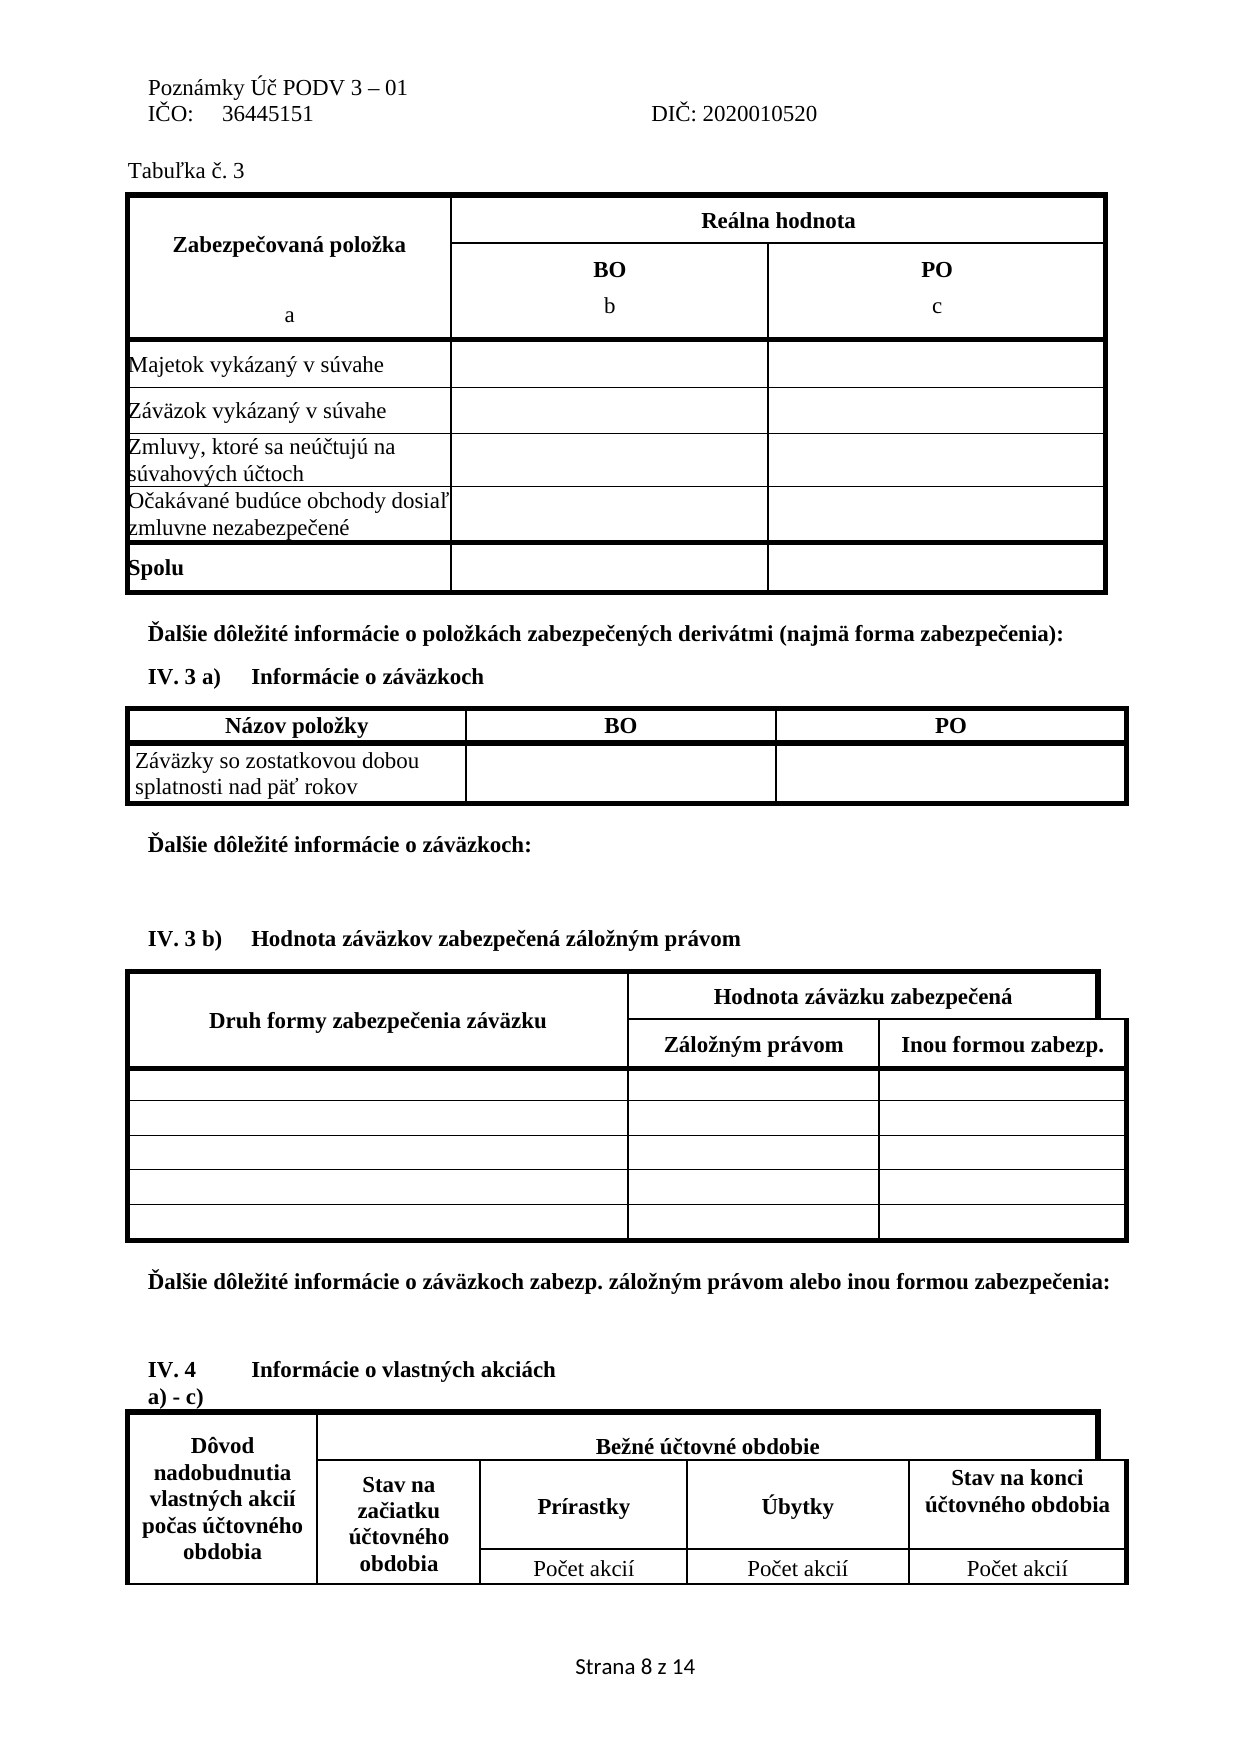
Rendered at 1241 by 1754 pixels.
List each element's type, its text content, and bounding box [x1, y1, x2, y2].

table_cell [880, 1170, 1124, 1203]
table_cell [130, 1136, 627, 1169]
table_header Bežné účtovné obdobie [318, 1415, 1095, 1459]
table_cell Záväzok vykázaný v súvahe [130, 388, 450, 432]
table_header [1101, 1409, 1105, 1459]
table_cell Záväzky so zostatkovou dobou splatnosti nad päť rokov [130, 746, 465, 801]
table_cell b [452, 292, 767, 337]
table_cell Počet akcií [481, 1550, 686, 1583]
table_cell [452, 545, 767, 590]
table_header [1101, 969, 1105, 1018]
table_cell [769, 342, 1103, 387]
text IV. 3 b) Hodnota záväzkov zabezpečená záložným právom [148, 925, 1122, 952]
table_cell Stav na začiatku účtovného obdobia [318, 1461, 479, 1583]
table_cell [452, 487, 767, 540]
table_header [1110, 148, 1114, 192]
table_header [1116, 969, 1126, 1018]
table_cell Počet akcií [910, 1550, 1124, 1583]
text a) - c) [148, 1383, 1122, 1409]
table_cell BO [452, 244, 767, 292]
table_cell Prírastky [481, 1461, 686, 1548]
table_cell Reálna hodnota [452, 198, 1103, 242]
table_cell [1108, 242, 1114, 292]
table_cell [1108, 433, 1114, 486]
table_cell [769, 487, 1103, 540]
table_cell [880, 1136, 1124, 1169]
table_cell [1108, 387, 1114, 432]
table_cell [452, 342, 767, 387]
text Ďalšie dôležité informácie o položkách zabezpečených derivátmi (najmä forma zabezpečenia): [148, 620, 1152, 646]
table_header [1116, 1409, 1126, 1459]
table_cell [130, 1071, 627, 1100]
table_cell Inou formou zabezp. [880, 1020, 1124, 1066]
table_header [821, 148, 991, 192]
table_header Názov položky [130, 711, 465, 740]
table_header Druh formy zabezpečenia záväzku [130, 974, 627, 1066]
table_header [564, 148, 674, 192]
table_header [333, 148, 445, 192]
table_cell Očakávané budúce obchody dosiaľ zmluvne nezabezpečené [130, 487, 450, 540]
table_cell [629, 1071, 878, 1100]
text IV. 3 a) Informácie o záväzkoch [148, 663, 1122, 689]
table_cell Spolu [130, 545, 450, 590]
table_cell Počet akcií [688, 1550, 908, 1583]
table_cell [629, 1205, 878, 1238]
table_cell [769, 388, 1103, 432]
table_cell [629, 1170, 878, 1203]
table_cell Majetok vykázaný v súvahe [130, 342, 450, 387]
table_cell Stav na konci účtovného obdobia [910, 1461, 1124, 1548]
table_header Dôvod nadobudnutia vlastných akcií počas účtovného obdobia [130, 1415, 316, 1583]
table_header Hodnota záväzku zabezpečená [629, 974, 1095, 1018]
table_cell [1108, 540, 1114, 590]
table_cell [629, 1101, 878, 1135]
table_cell [629, 1136, 878, 1169]
table_cell [452, 388, 767, 432]
table_cell Zabezpečovaná položka [130, 198, 450, 292]
table_cell [130, 1170, 627, 1203]
table_cell [880, 1205, 1124, 1238]
table_cell [769, 434, 1103, 486]
table_header Tabuľka č. 3 [128, 148, 333, 192]
table_cell [777, 746, 1124, 801]
table_header PO [777, 711, 1124, 740]
table_header [991, 148, 1093, 192]
table_header [788, 148, 821, 192]
table_cell [880, 1101, 1124, 1135]
table_cell [130, 1205, 627, 1238]
table_cell [1108, 337, 1114, 387]
table_header [1105, 1409, 1116, 1459]
table_cell [1108, 192, 1114, 242]
table_cell [769, 545, 1103, 590]
table_cell PO [769, 244, 1103, 292]
table_cell [1108, 292, 1114, 337]
table_header BO [467, 711, 775, 740]
table_cell Úbytky [688, 1461, 908, 1548]
table_header [1093, 148, 1109, 192]
text Ďalšie dôležité informácie o záväzkoch: [148, 831, 1122, 857]
table_header [674, 148, 788, 192]
table_cell c [769, 292, 1103, 337]
table_cell [452, 434, 767, 486]
table_cell [130, 1101, 627, 1135]
table_cell [1108, 486, 1114, 540]
table_cell Záložným právom [629, 1020, 878, 1066]
table_cell Zmluvy, ktoré sa neúčtujú na súvahových účtoch [130, 434, 450, 486]
table_cell a [130, 292, 450, 337]
text Ďalšie dôležité informácie o záväzkoch zabezp. záložným právom alebo inou formou zabezpečenia: [148, 1268, 1152, 1294]
table_cell [880, 1071, 1124, 1100]
table_header [1105, 969, 1116, 1018]
text IV. 4 Informácie o vlastných akciách [148, 1357, 1122, 1383]
table_cell [467, 746, 775, 801]
table_header [445, 148, 564, 192]
